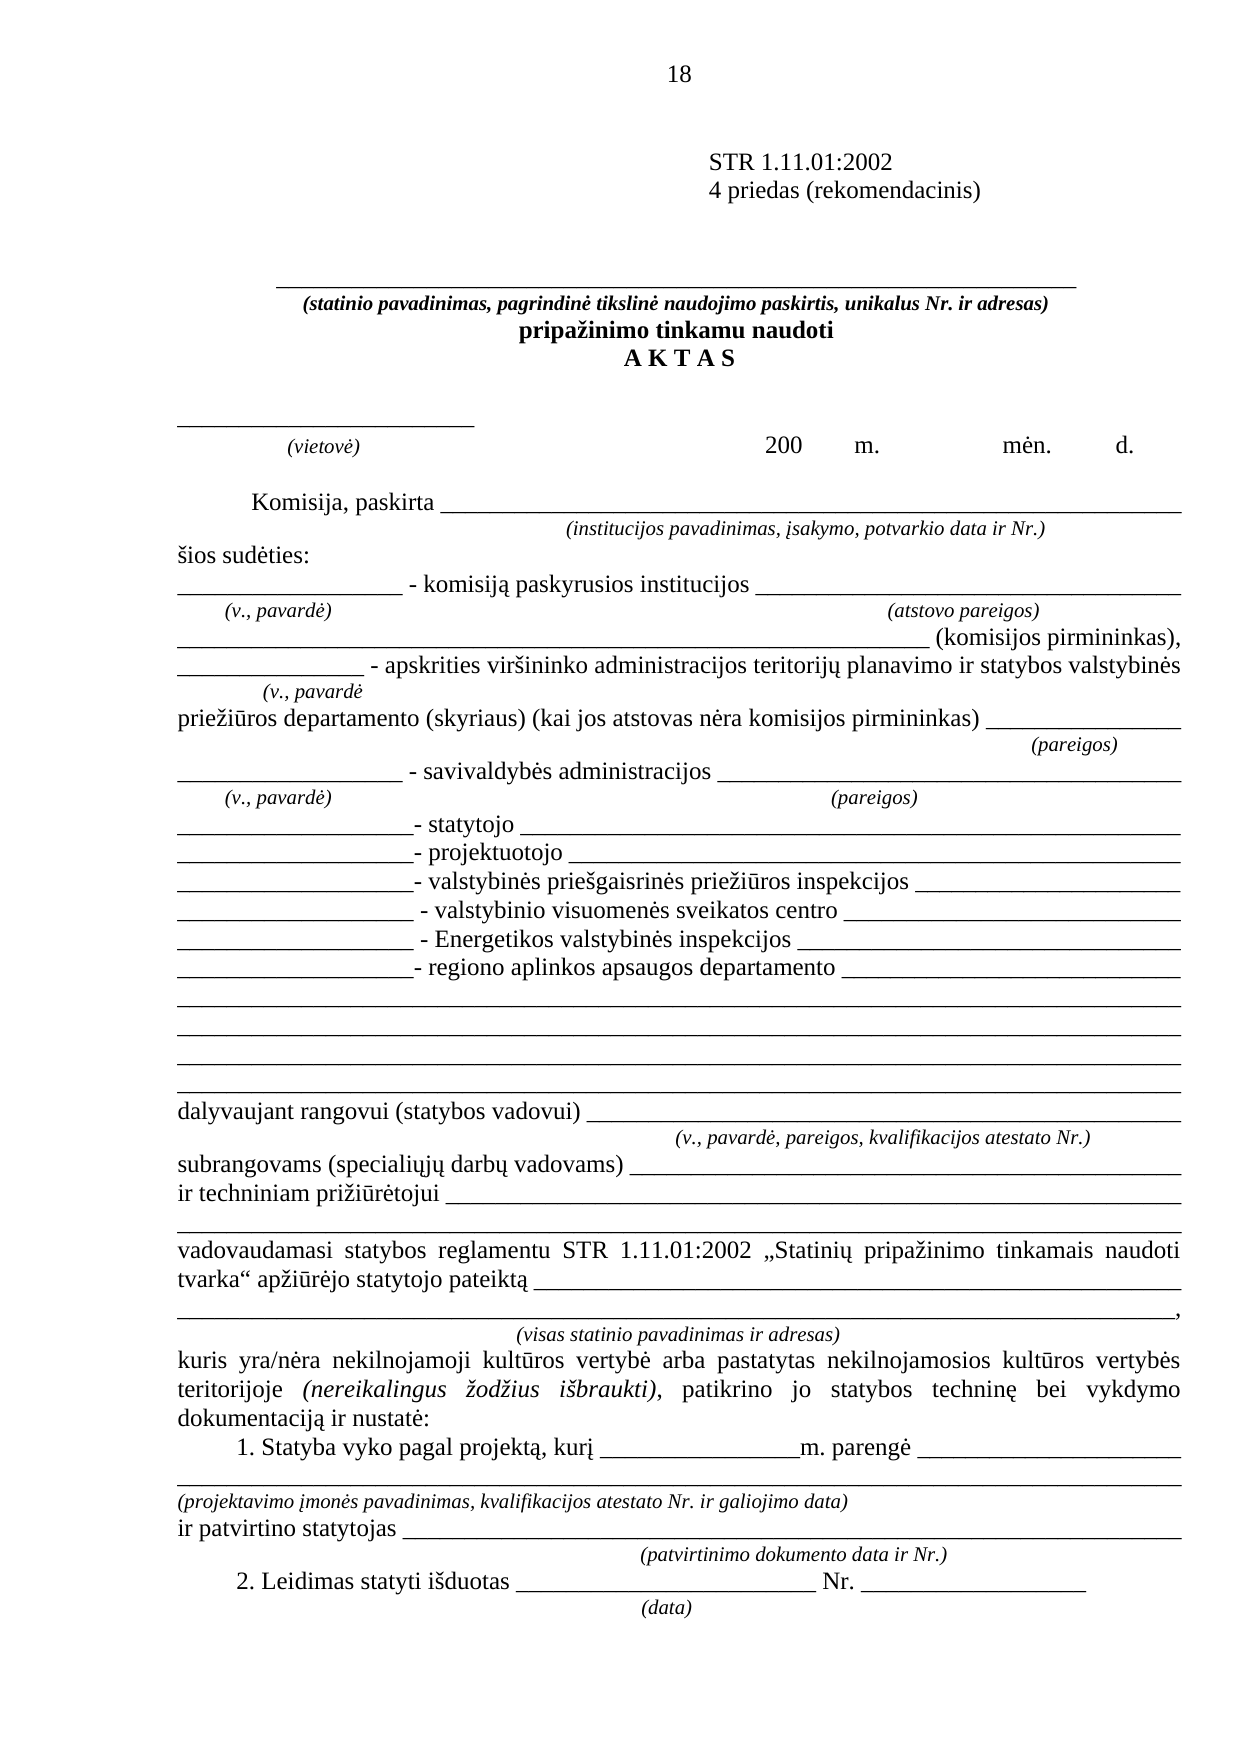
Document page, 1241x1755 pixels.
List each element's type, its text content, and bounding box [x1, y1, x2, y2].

text pripažinimo tinkamu naudoti [177, 315, 1181, 343]
text ir patvirtino statytojas [177, 1513, 1181, 1542]
text - projektuotojo [177, 837, 1181, 866]
text (komisijos pirmininkas), [177, 622, 1181, 650]
text - valstybinio visuomenės sveikatos centro [177, 895, 1181, 924]
text kuris yra/nėra nekilnojamoji kultūros vertybė arba pastatytas nekilnojamosios kultūros vertybės teritorijoje (nereikalingus žodžius išbraukti), patikrino jo statybos techninę bei vykdymo dokumentaciją ir nustatė: [177, 1346, 1181, 1432]
text (statinio pavadinimas, pagrindinė tikslinė naudojimo paskirtis, unikalus Nr. ir adresas) [177, 291, 1181, 315]
text subrangovams (specialiųjų darbų vadovams) [177, 1149, 1181, 1178]
text (v., pavardė, pareigos, kvalifikacijos atestato Nr.) [177, 1125, 1181, 1149]
text - Energetikos valstybinės inspekcijos [177, 924, 1181, 952]
text 2. Leidimas statyti išduotas ________________________ Nr. __________________ [177, 1566, 1181, 1595]
text ir techniniam prižiūrėtojui [177, 1178, 1181, 1207]
text A K T A S [177, 343, 1181, 372]
text priežiūros departamento (skyriaus) (kai jos atstovas nėra komisijos pirmininkas) [177, 703, 1181, 732]
text Komisija, paskirta [177, 487, 1181, 516]
text (v., pavardė [177, 679, 1181, 703]
text (visas statinio pavadinimas ir adresas) [177, 1322, 1181, 1346]
text (v., pavardė) (atstovo pareigos) [177, 597, 1181, 622]
text (vietovė) 200 m. mėn. d. [177, 430, 1181, 458]
text STR 1.11.01:2002 [177, 147, 1181, 176]
text - statytojo [177, 809, 1181, 837]
text dalyvaujant rangovui (statybos vadovui) [177, 1096, 1181, 1125]
text ________________________________________________________________ [177, 262, 1181, 291]
text - valstybinės priešgaisrinės priežiūros inspekcijos [177, 866, 1181, 895]
text 4 priedas (rekomendacinis) [177, 176, 1181, 204]
text (institucijos pavadinimas, įsakymo, potvarkio data ir Nr.) [177, 516, 1181, 540]
text šios sudėties: [177, 540, 1181, 569]
text , [177, 1293, 1181, 1322]
text - apskrities viršininko administracijos teritorijų planavimo ir statybos valstybinės [177, 650, 1181, 679]
text __________________ - savivaldybės administracijos [177, 756, 1181, 785]
text - regiono aplinkos apsaugos departamento [177, 952, 1181, 981]
text 1. Statyba vyko pagal projektą, kurį ________________m. parengė [177, 1432, 1181, 1461]
text (patvirtinimo dokumento data ir Nr.) [177, 1542, 1181, 1566]
text (pareigos) [177, 732, 1181, 756]
text (projektavimo įmonės pavadinimas, kvalifikacijos atestato Nr. ir galiojimo data) [177, 1489, 1181, 1513]
text __________________ - komisiją paskyrusios institucijos [177, 569, 1181, 597]
text (data) [177, 1595, 1181, 1619]
text vadovaudamasi statybos reglamentu STR 1.11.01:2002 „Statinių pripažinimo tinkamais naudoti tvarka“ apžiūrėjo statytojo pateiktą [177, 1235, 1181, 1293]
text (v., pavardė) (pareigos) [177, 785, 1181, 809]
